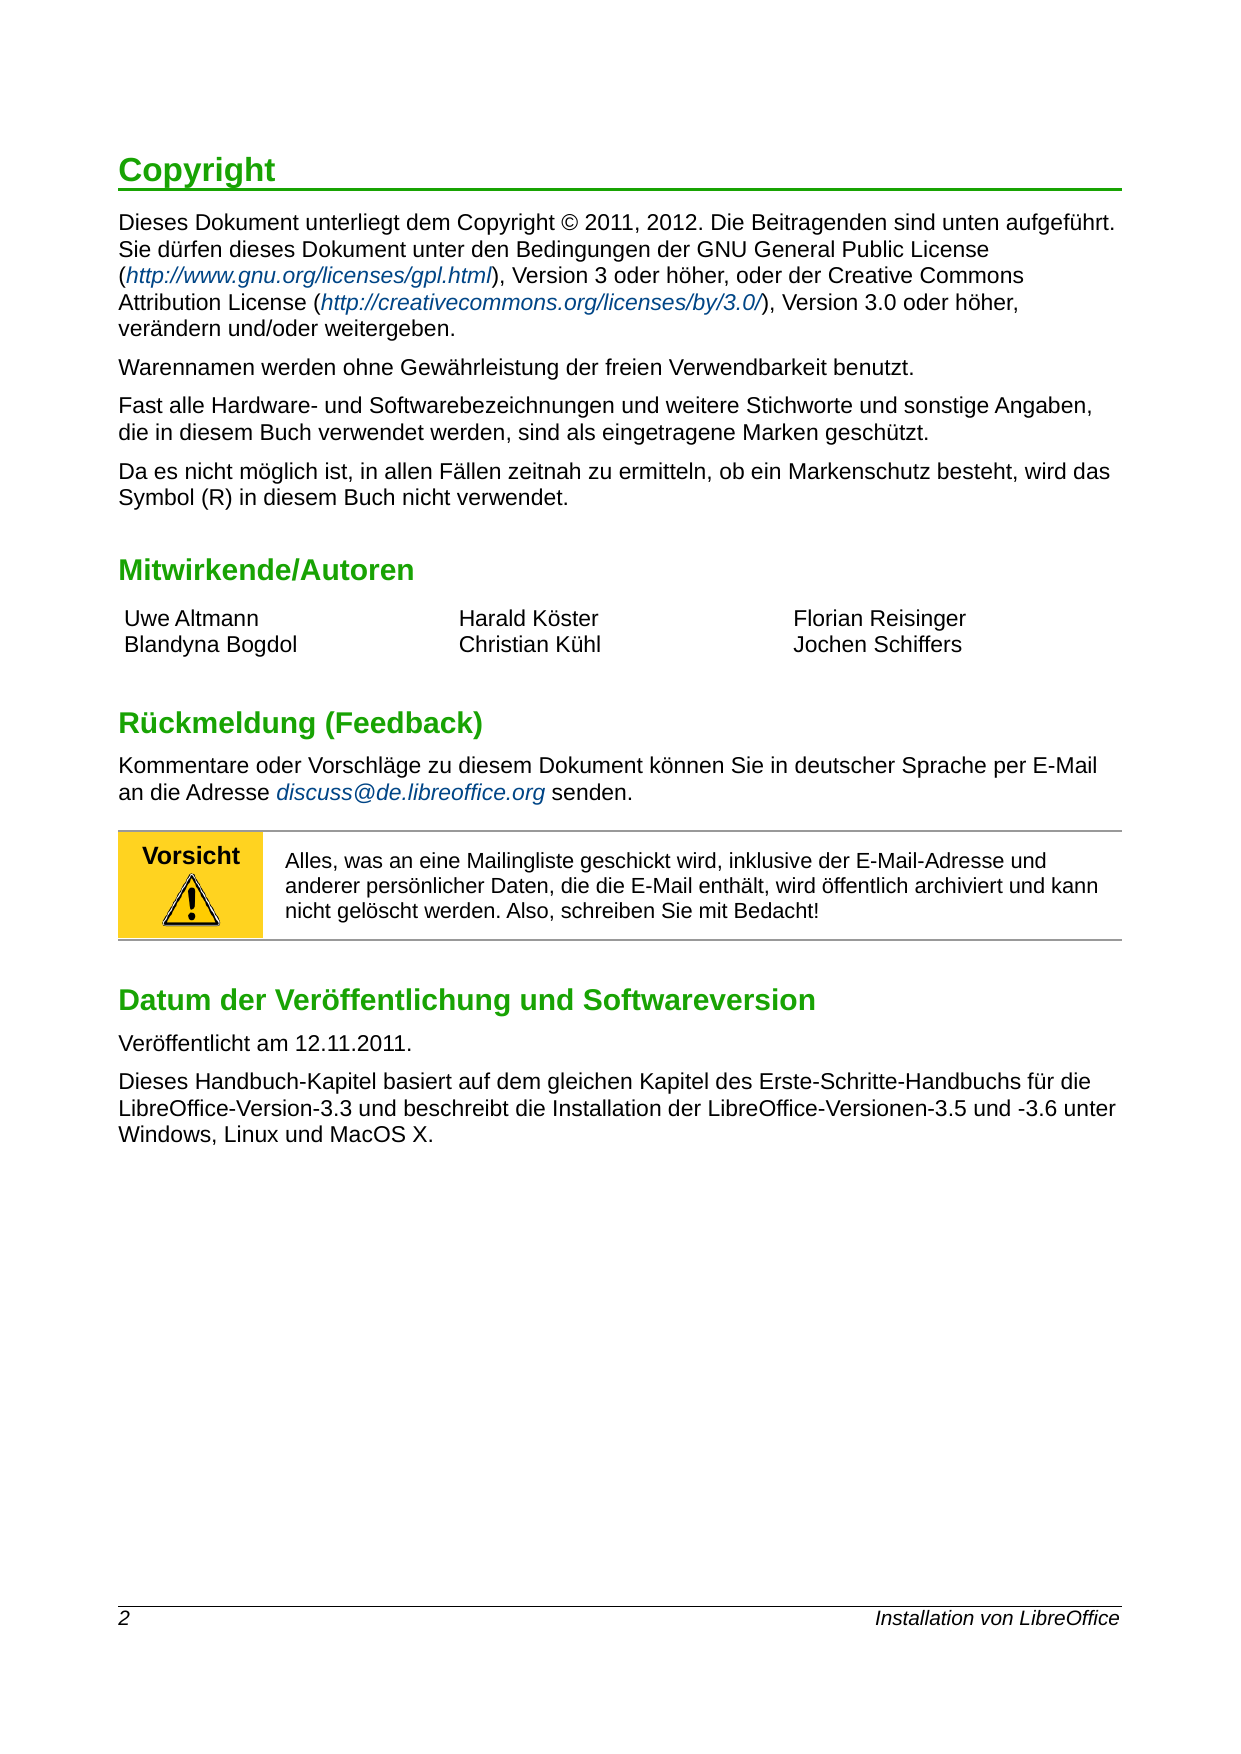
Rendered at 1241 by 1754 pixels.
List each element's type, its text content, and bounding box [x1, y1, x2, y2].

text Dieses Handbuch-Kapitel basiert auf dem gleichen Kapitel des Erste-Schritte-Handbuchs für die LibreOffice-Version-3.3 und beschreibt die Installation der LibreOffice-Versionen-3.5 und -3.6 unter Windows, Linux und MacOS X. [118, 1068, 1122, 1147]
text Mitwirkende/Autoren [118, 552, 1122, 587]
table_header Harald Köster Christian Kühl [453, 599, 787, 676]
text Rückmeldung (Feedback) [118, 706, 1122, 740]
text Copyright [118, 150, 1122, 188]
text Veröffentlicht am 12.11.2011. [118, 1029, 1122, 1056]
table_header Alles, was an eine Mailingliste geschickt wird, inklusive der E-Mail-Adresse und anderer persönlicher Daten, die die E-Mail enthält, wird öffentlich archiviert und kann nicht gelöscht werden. Also, schreiben Sie mit Bedacht! [264, 832, 1122, 938]
text Kommentare oder Vorschläge zu diesem Dokument können Sie in deutscher Sprache per E-Mail an die Adresse discuss@de.libreoffice.org senden. [118, 752, 1122, 805]
table_header Florian Reisinger Jochen Schiffers [788, 599, 1122, 676]
text Fast alle Hardware- und Softwarebezeichnungen und weitere Stichworte und sonstige Angaben, die in diesem Buch verwendet werden, sind als eingetragene Marken geschützt. [118, 392, 1122, 445]
picture [158, 870, 224, 930]
text Dieses Dokument unterliegt dem Copyright © 2011, 2012. Die Beitragenden sind unten aufgeführt. Sie dürfen dieses Dokument unter den Bedingungen der GNU General Public License (http://www.gnu.org/licenses/gpl.html), Version 3 oder höher, oder der Creative Commons Attribution License (http://creativecommons.org/licenses/by/3.0/), Version 3.0 oder höher, verändern und/oder weitergeben. [118, 209, 1122, 341]
text Da es nicht möglich ist, in allen Fällen zeitnah zu ermitteln, ob ein Markenschutz besteht, wird das Symbol (R) in diesem Buch nicht verwendet. [118, 458, 1122, 510]
table_header Vorsicht [118, 832, 263, 938]
text Warennamen werden ohne Gewährleistung der freien Verwendbarkeit benutzt. [118, 354, 1122, 380]
text Datum der Veröffentlichung und Softwareversion [118, 982, 1122, 1017]
table_header Uwe Altmann Blandyna Bogdol [118, 599, 453, 676]
